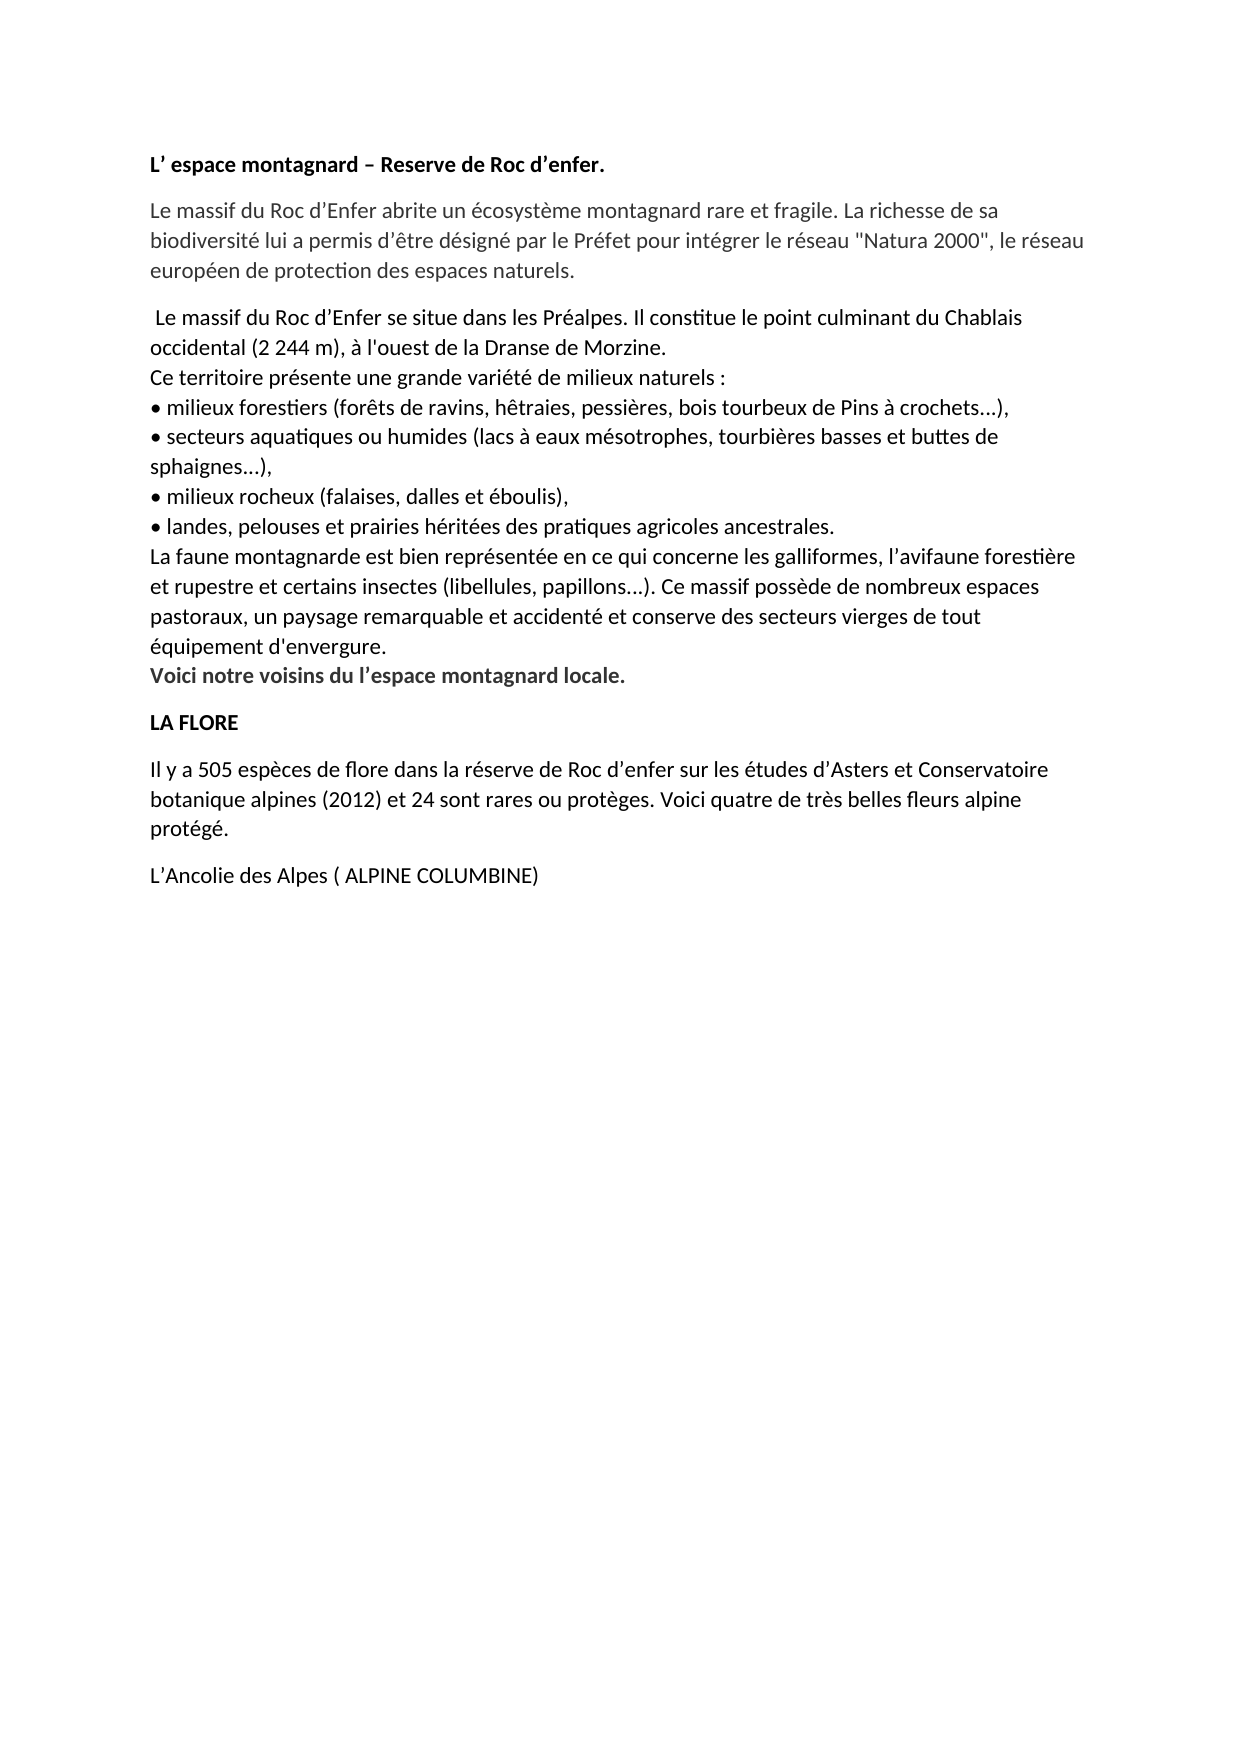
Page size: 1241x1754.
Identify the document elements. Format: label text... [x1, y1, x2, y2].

text Le massif du Roc d’Enfer se situe dans les Préalpes. Il constitue le point culminant du Chablais occidental (2 244 m), à l'ouest de la Dranse de Morzine. Ce territoire présente une grande variété de milieux naturels : • milieux forestiers (forêts de ravins, hêtraies, pessières, bois tourbeux de Pins à crochets...), • secteurs aquatiques ou humides (lacs à eaux mésotrophes, tourbières basses et buttes de sphaignes...), • milieux rocheux (falaises, dalles et éboulis), • landes, pelouses et prairies héritées des pratiques agricoles ancestrales. La faune montagnarde est bien représentée en ce qui concerne les galliformes, l’avifaune forestière et rupestre et certains insectes (libellules, papillons...). Ce massif possède de nombreux espaces pastoraux, un paysage remarquable et accidenté et conserve des secteurs vierges de tout équipement d'envergure. Voici notre voisins du l’espace montagnard locale. [150, 303, 1090, 690]
text L’ espace montagnard – Reserve de Roc d’enfer. [150, 150, 1090, 178]
text Il y a 505 espèces de flore dans la réserve de Roc d’enfer sur les études d’Asters et Conservatoire botanique alpines (2012) et 24 sont rares ou protèges. Voici quatre de très belles fleurs alpine protégé. [150, 755, 1090, 843]
text L’Ancolie des Alpes ( ALPINE COLUMBINE) [150, 861, 1090, 889]
text Le massif du Roc d’Enfer abrite un écosystème montagnard rare et fragile. La richesse de sa biodiversité lui a permis d’être désigné par le Préfet pour intégrer le réseau "Natura 2000", le réseau européen de protection des espaces naturels. [150, 197, 1090, 284]
text LA FLORE [150, 708, 1090, 736]
